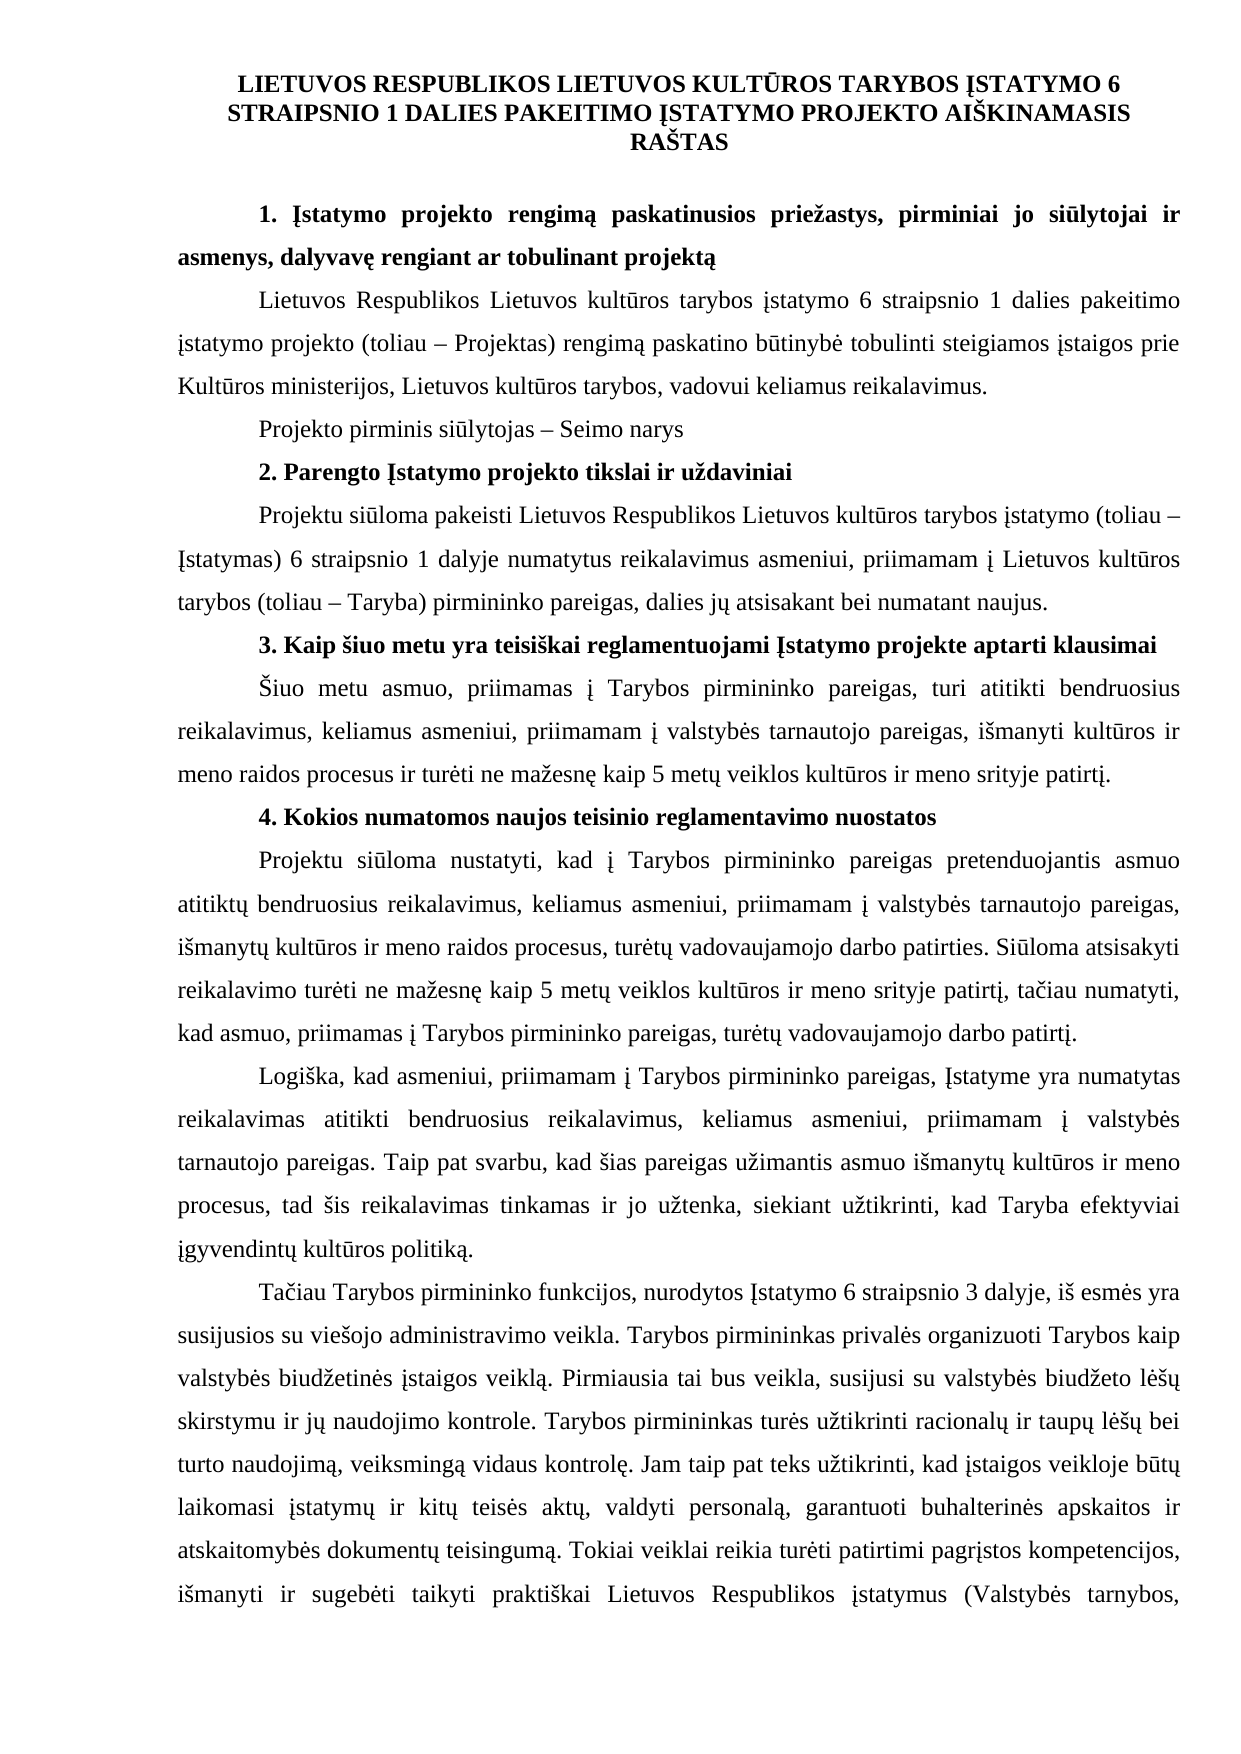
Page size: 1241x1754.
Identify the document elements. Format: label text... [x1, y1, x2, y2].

text Projektu siūloma pakeisti Lietuvos Respublikos Lietuvos kultūros tarybos įstatymo (toliau – Įstatymas) 6 straipsnio 1 dalyje numatytus reikalavimus asmeniui, priimamam į Lietuvos kultūros tarybos (toliau – Taryba) pirmininko pareigas, dalies jų atsisakant bei numatant naujus. [177, 501, 1181, 616]
text Projekto pirminis siūlytojas – Seimo narys [177, 414, 1181, 443]
text Logiška, kad asmeniui, priimamam į Tarybos pirmininko pareigas, Įstatyme yra numatytas reikalavimas atitikti bendruosius reikalavimus, keliamus asmeniui, priimamam į valstybės tarnautojo pareigas. Taip pat svarbu, kad šias pareigas užimantis asmuo išmanytų kultūros ir meno procesus, tad šis reikalavimas tinkamas ir jo užtenka, siekiant užtikrinti, kad Taryba efektyviai įgyvendintų kultūros politiką. [177, 1061, 1181, 1262]
text Lietuvos Respublikos Lietuvos kultūros tarybos įstatymo 6 straipsnio 1 dalies pakeitimo įstatymo projekto (toliau – Projektas) rengimą paskatino būtinybė tobulinti steigiamos įstaigos prie Kultūros ministerijos, Lietuvos kultūros tarybos, vadovui keliamus reikalavimus. [177, 285, 1181, 400]
text Projektu siūloma nustatyti, kad į Tarybos pirmininko pareigas pretenduojantis asmuo atitiktų bendruosius reikalavimus, keliamus asmeniui, priimamam į valstybės tarnautojo pareigas, išmanytų kultūros ir meno raidos procesus, turėtų vadovaujamojo darbo patirties. Siūloma atsisakyti reikalavimo turėti ne mažesnę kaip 5 metų veiklos kultūros ir meno srityje patirtį, tačiau numatyti, kad asmuo, priimamas į Tarybos pirmininko pareigas, turėtų vadovaujamojo darbo patirtį. [177, 846, 1181, 1047]
text 3. Kaip šiuo metu yra teisiškai reglamentuojami Įstatymo projekte aptarti klausimai [177, 630, 1181, 659]
text LIETUVOS RESPUBLIKOS LIETUVOS KULTŪROS TARYBOS ĮSTATYMO 6 STRAIPSNIO 1 DALIES PAKEITIMO ĮSTATYMO PROJEKTO AIŠKINAMASIS RAŠTAS [177, 69, 1181, 156]
text 2. Parengto Įstatymo projekto tikslai ir uždaviniai [177, 457, 1181, 486]
text Tačiau Tarybos pirmininko funkcijos, nurodytos Įstatymo 6 straipsnio 3 dalyje, iš esmės yra susijusios su viešojo administravimo veikla. Tarybos pirmininkas privalės organizuoti Tarybos kaip valstybės biudžetinės įstaigos veiklą. Pirmiausia tai bus veikla, susijusi su valstybės biudžeto lėšų skirstymu ir jų naudojimo kontrole. Tarybos pirmininkas turės užtikrinti racionalų ir taupų lėšų bei turto naudojimą, veiksmingą vidaus kontrolę. Jam taip pat teks užtikrinti, kad įstaigos veikloje būtų laikomasi įstatymų ir kitų teisės aktų, valdyti personalą, garantuoti buhalterinės apskaitos ir atskaitomybės dokumentų teisingumą. Tokiai veiklai reikia turėti patirtimi pagrįstos kompetencijos, išmanyti ir sugebėti taikyti praktiškai Lietuvos Respublikos įstatymus (Valstybės tarnybos, [177, 1277, 1181, 1607]
text 1. Įstatymo projekto rengimą paskatinusios priežastys, pirminiai jo siūlytojai ir asmenys, dalyvavę rengiant ar tobulinant projektą [177, 199, 1181, 271]
text Šiuo metu asmuo, priimamas į Tarybos pirmininko pareigas, turi atitikti bendruosius reikalavimus, keliamus asmeniui, priimamam į valstybės tarnautojo pareigas, išmanyti kultūros ir meno raidos procesus ir turėti ne mažesnę kaip 5 metų veiklos kultūros ir meno srityje patirtį. [177, 673, 1181, 788]
text 4. Kokios numatomos naujos teisinio reglamentavimo nuostatos [177, 802, 1181, 831]
